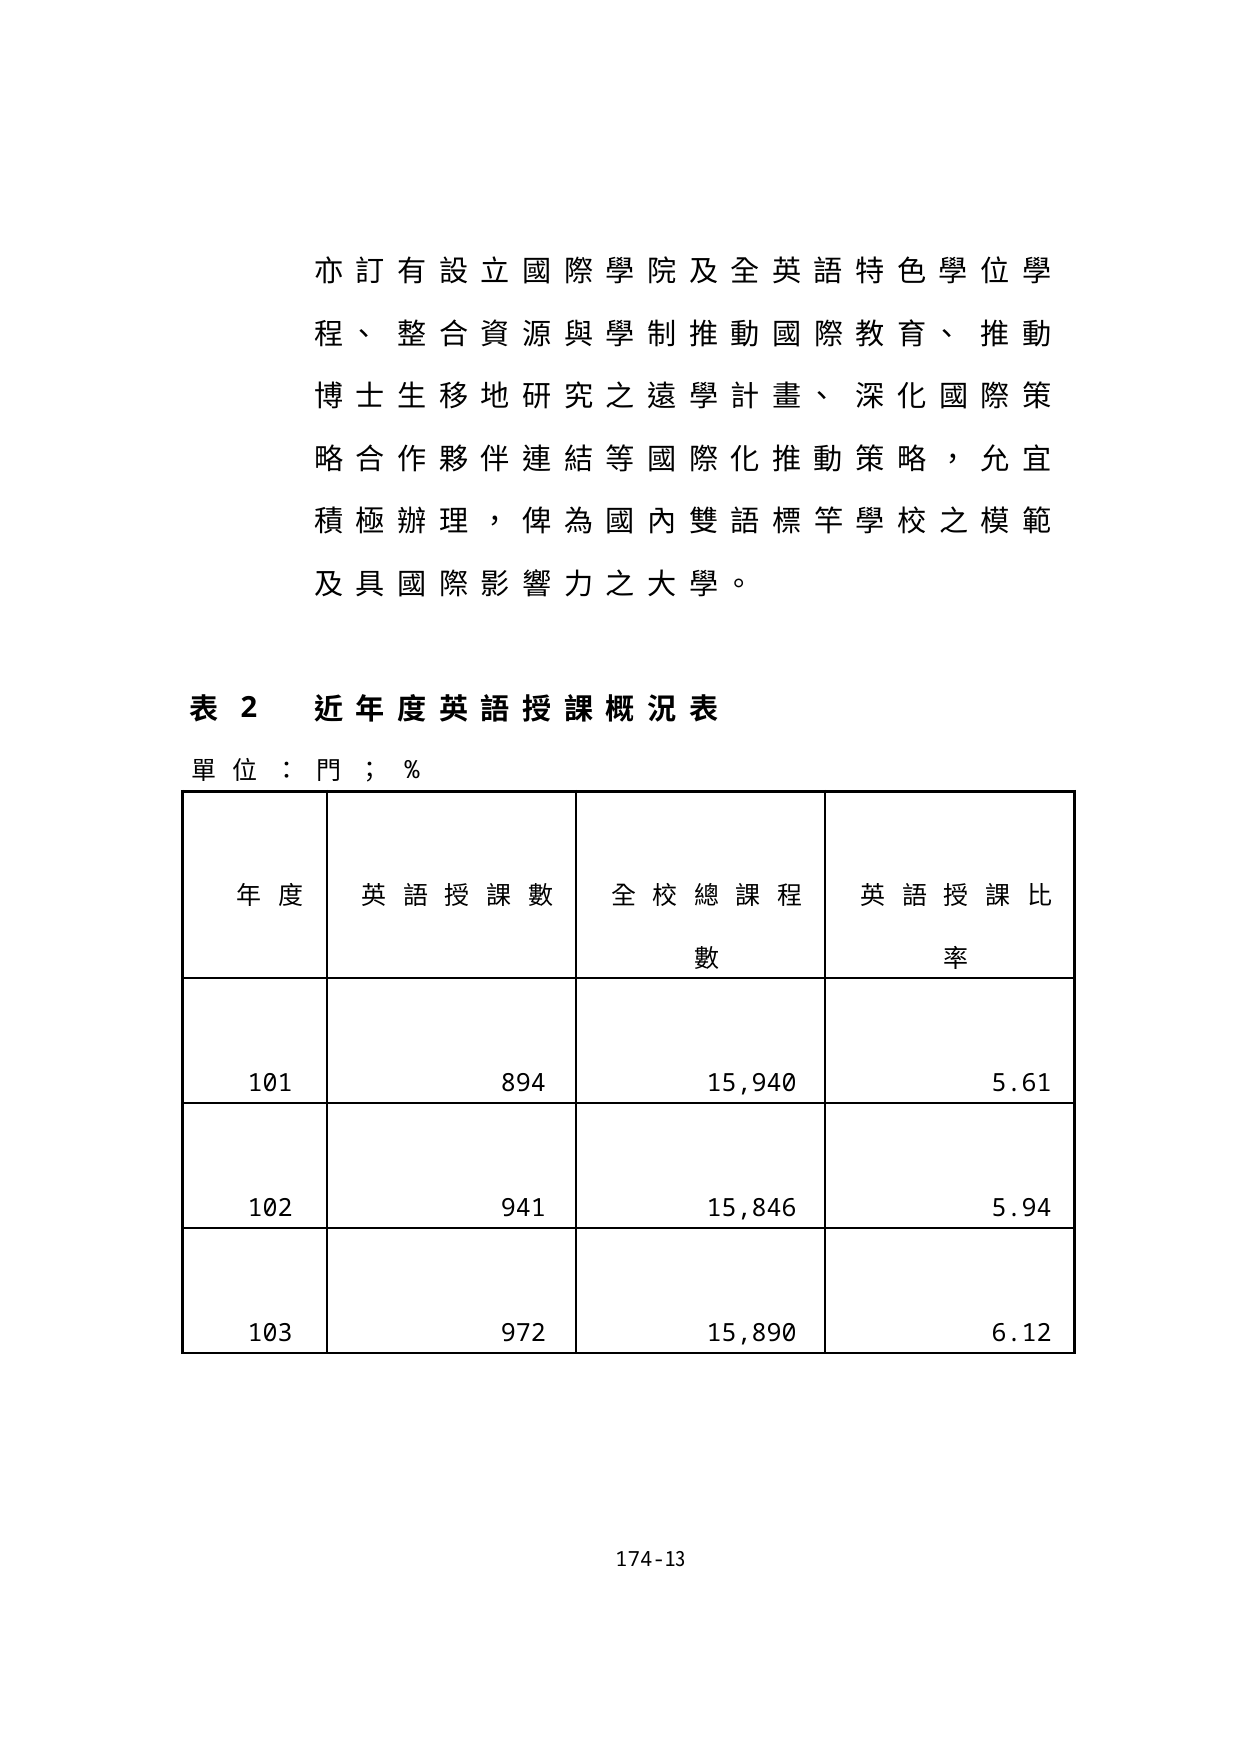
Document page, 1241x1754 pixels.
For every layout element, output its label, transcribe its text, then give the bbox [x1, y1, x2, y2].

text 表2 近年度英語授課概況表 單位：門；% [183, 665, 1058, 790]
table_cell 5.94 [826, 1104, 1073, 1227]
table_cell 5.61 [826, 979, 1073, 1102]
table_cell 103 [184, 1229, 326, 1352]
table_cell 941 [328, 1104, 575, 1227]
table_cell 15,940 [577, 979, 824, 1102]
table_header 英語授課數 [328, 793, 575, 977]
table_cell 972 [328, 1229, 575, 1352]
table_header 全校總課程數 [577, 793, 824, 977]
text 亦訂有設立國際學院及全英語特色學位學程、整合資源與學制推動國際教育、推動博士生移地研究之遠學計畫、深化國際策略合作夥伴連結等國際化推動策略，允宜積極辦理，俾為國內雙語標竿學校之模範及具國際影響力之大學。 [271, 227, 1058, 602]
table_header 年度 [184, 793, 326, 977]
table_cell 101 [184, 979, 326, 1102]
table_cell 15,890 [577, 1229, 824, 1352]
table_cell 894 [328, 979, 575, 1102]
table_cell 15,846 [577, 1104, 824, 1227]
table_cell 6.12 [826, 1229, 1073, 1352]
table_header 英語授課比率 [826, 793, 1073, 977]
table_cell 102 [184, 1104, 326, 1227]
